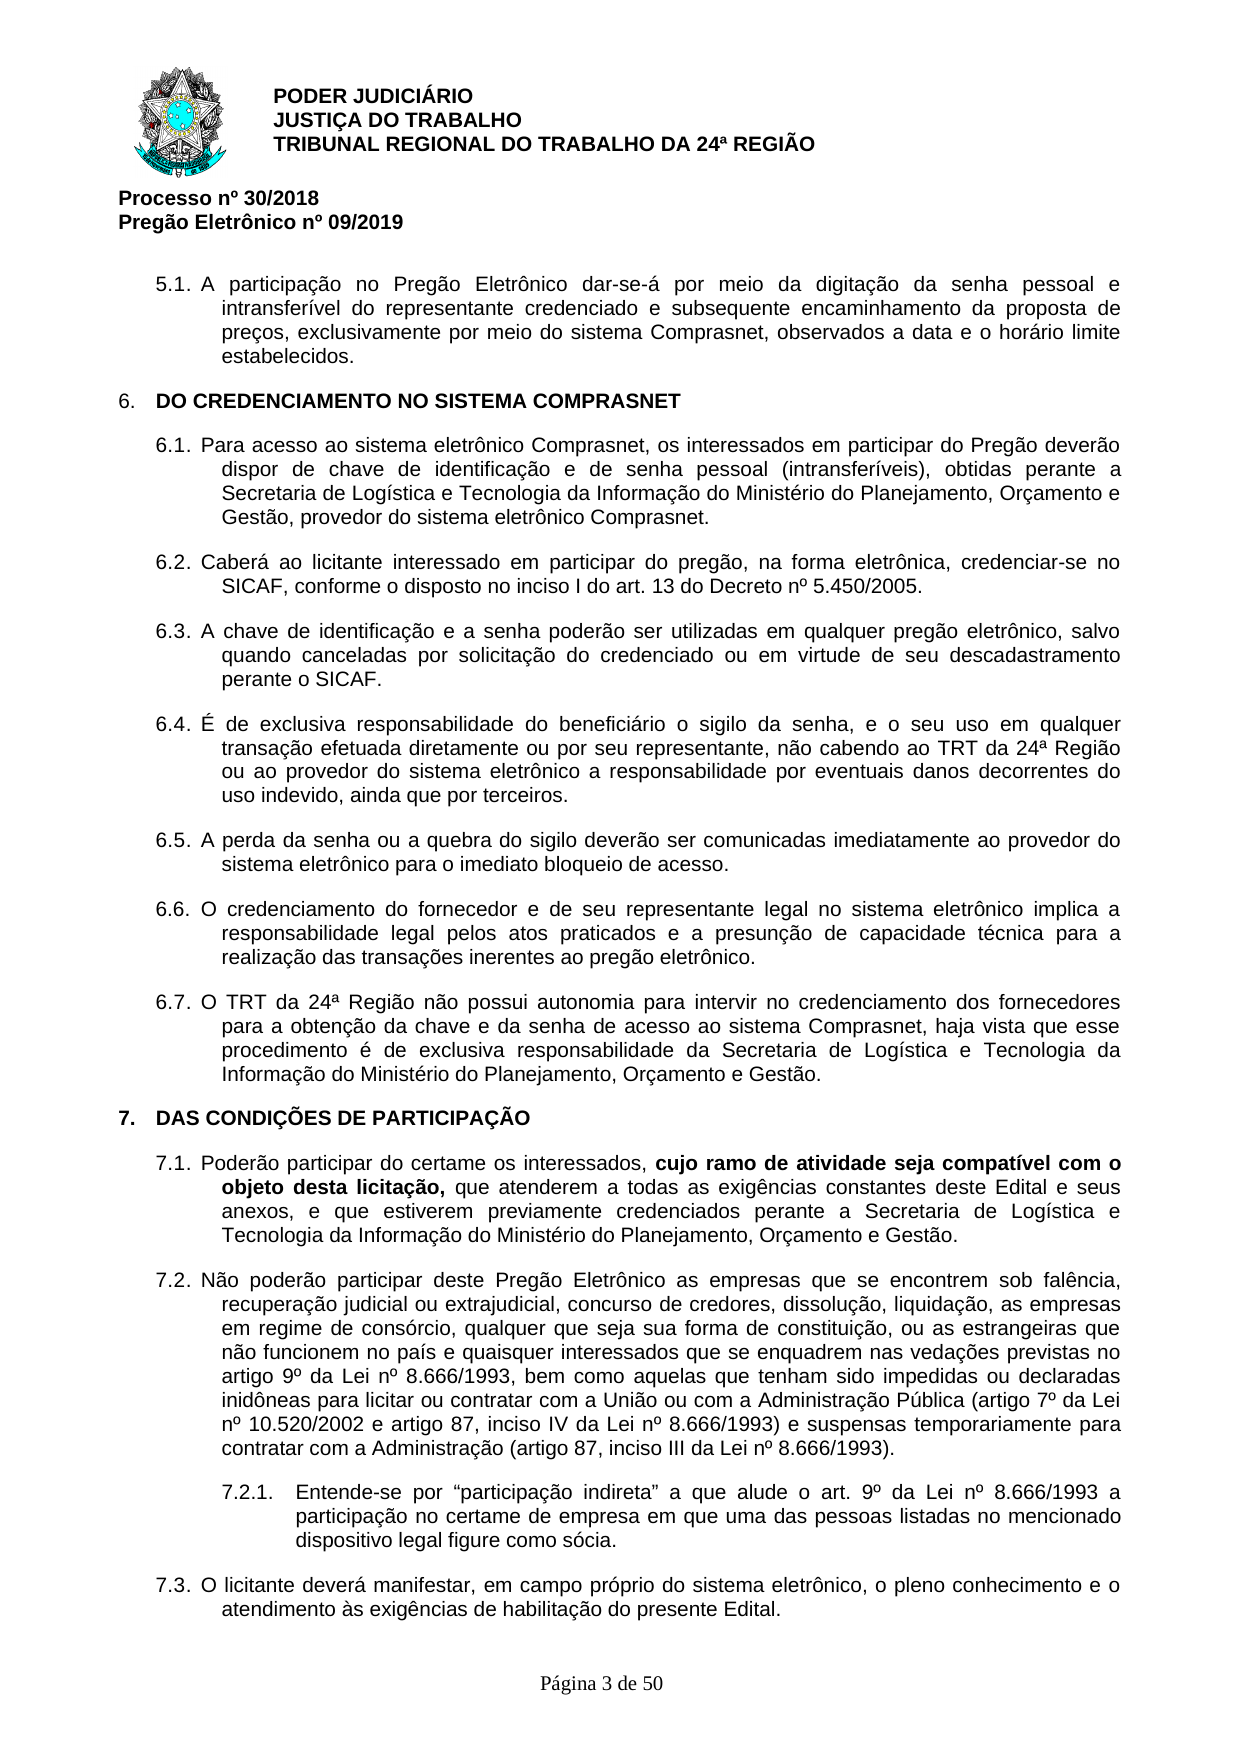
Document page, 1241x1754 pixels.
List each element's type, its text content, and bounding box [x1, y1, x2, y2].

list Caberá ao licitante interessado em participar do pregão, na forma eletrônica, credenciar-se no SICAF, conforme o disposto no inciso I do art. 13 do Decreto nº 5.450/2005. [155, 550, 1122, 598]
list DAS CONDIÇÕES DE PARTICIPAÇÃO [118, 1106, 1122, 1130]
picture [133, 66, 228, 178]
list O TRT da 24ª Região não possui autonomia para intervir no credenciamento dos fornecedores para a obtenção da chave e da senha de acesso ao sistema Comprasnet, haja vista que esse procedimento é de exclusiva responsabilidade da Secretaria de Logística e Tecnologia da Informação do Ministério do Planejamento, Orçamento e Gestão. [155, 989, 1122, 1085]
list O credenciamento do fornecedor e de seu representante legal no sistema eletrônico implica a responsabilidade legal pelos atos praticados e a presunção de capacidade técnica para a realização das transações inerentes ao pregão eletrônico. [155, 897, 1122, 969]
list A perda da senha ou a quebra do sigilo deverão ser comunicadas imediatamente ao provedor do sistema eletrônico para o imediato bloqueio de acesso. [155, 828, 1122, 876]
list DO credenciamento no SISTEMA comprasnet [118, 388, 1122, 412]
list Poderão participar do certame os interessados, cujo ramo de atividade seja compatível com o objeto desta licitação, que atenderem a todas as exigências constantes deste Edital e seus anexos, e que estiverem previamente credenciados perante a Secretaria de Logística e Tecnologia da Informação do Ministério do Planejamento, Orçamento e Gestão. [155, 1151, 1122, 1247]
list Entende-se por “participação indireta” a que alude o art. 9º da Lei nº 8.666/1993 a participação no certame de empresa em que uma das pessoas listadas no mencionado dispositivo legal figure como sócia. [221, 1480, 1122, 1552]
list O licitante deverá manifestar, em campo próprio do sistema eletrônico, o pleno conhecimento e o atendimento às exigências de habilitação do presente Edital. [155, 1573, 1122, 1621]
list É de exclusiva responsabilidade do beneficiário o sigilo da senha, e o seu uso em qualquer transação efetuada diretamente ou por seu representante, não cabendo ao TRT da 24ª Região ou ao provedor do sistema eletrônico a responsabilidade por eventuais danos decorrentes do uso indevido, ainda que por terceiros. [155, 711, 1122, 807]
list A chave de identificação e a senha poderão ser utilizadas em qualquer pregão eletrônico, salvo quando canceladas por solicitação do credenciado ou em virtude de seu descadastramento perante o SICAF. [155, 619, 1122, 691]
list Para acesso ao sistema eletrônico Comprasnet, os interessados em participar do Pregão deverão dispor de chave de identificação e de senha pessoal (intransferíveis), obtidas perante a Secretaria de Logística e Tecnologia da Informação do Ministério do Planejamento, Orçamento e Gestão, provedor do sistema eletrônico Comprasnet. [155, 433, 1122, 529]
list Não poderão participar deste Pregão Eletrônico as empresas que se encontrem sob falência, recuperação judicial ou extrajudicial, concurso de credores, dissolução, liquidação, as empresas em regime de consórcio, qualquer que seja sua forma de constituição, ou as estrangeiras que não funcionem no país e quaisquer interessados que se enquadrem nas vedações previstas no artigo 9º da Lei nº 8.666/1993, bem como aquelas que tenham sido impedidas ou declaradas inidôneas para licitar ou contratar com a União ou com a Administração Pública (artigo 7º da Lei nº 10.520/2002 e artigo 87, inciso IV da Lei nº 8.666/1993) e suspensas temporariamente para contratar com a Administração (artigo 87, inciso III da Lei nº 8.666/1993). [155, 1268, 1122, 1459]
list A participação no Pregão Eletrônico dar-se-á por meio da digitação da senha pessoal e intransferível do representante credenciado e subsequente encaminhamento da proposta de preços, exclusivamente por meio do sistema Comprasnet, observados a data e o horário limite estabelecidos. [155, 272, 1122, 368]
